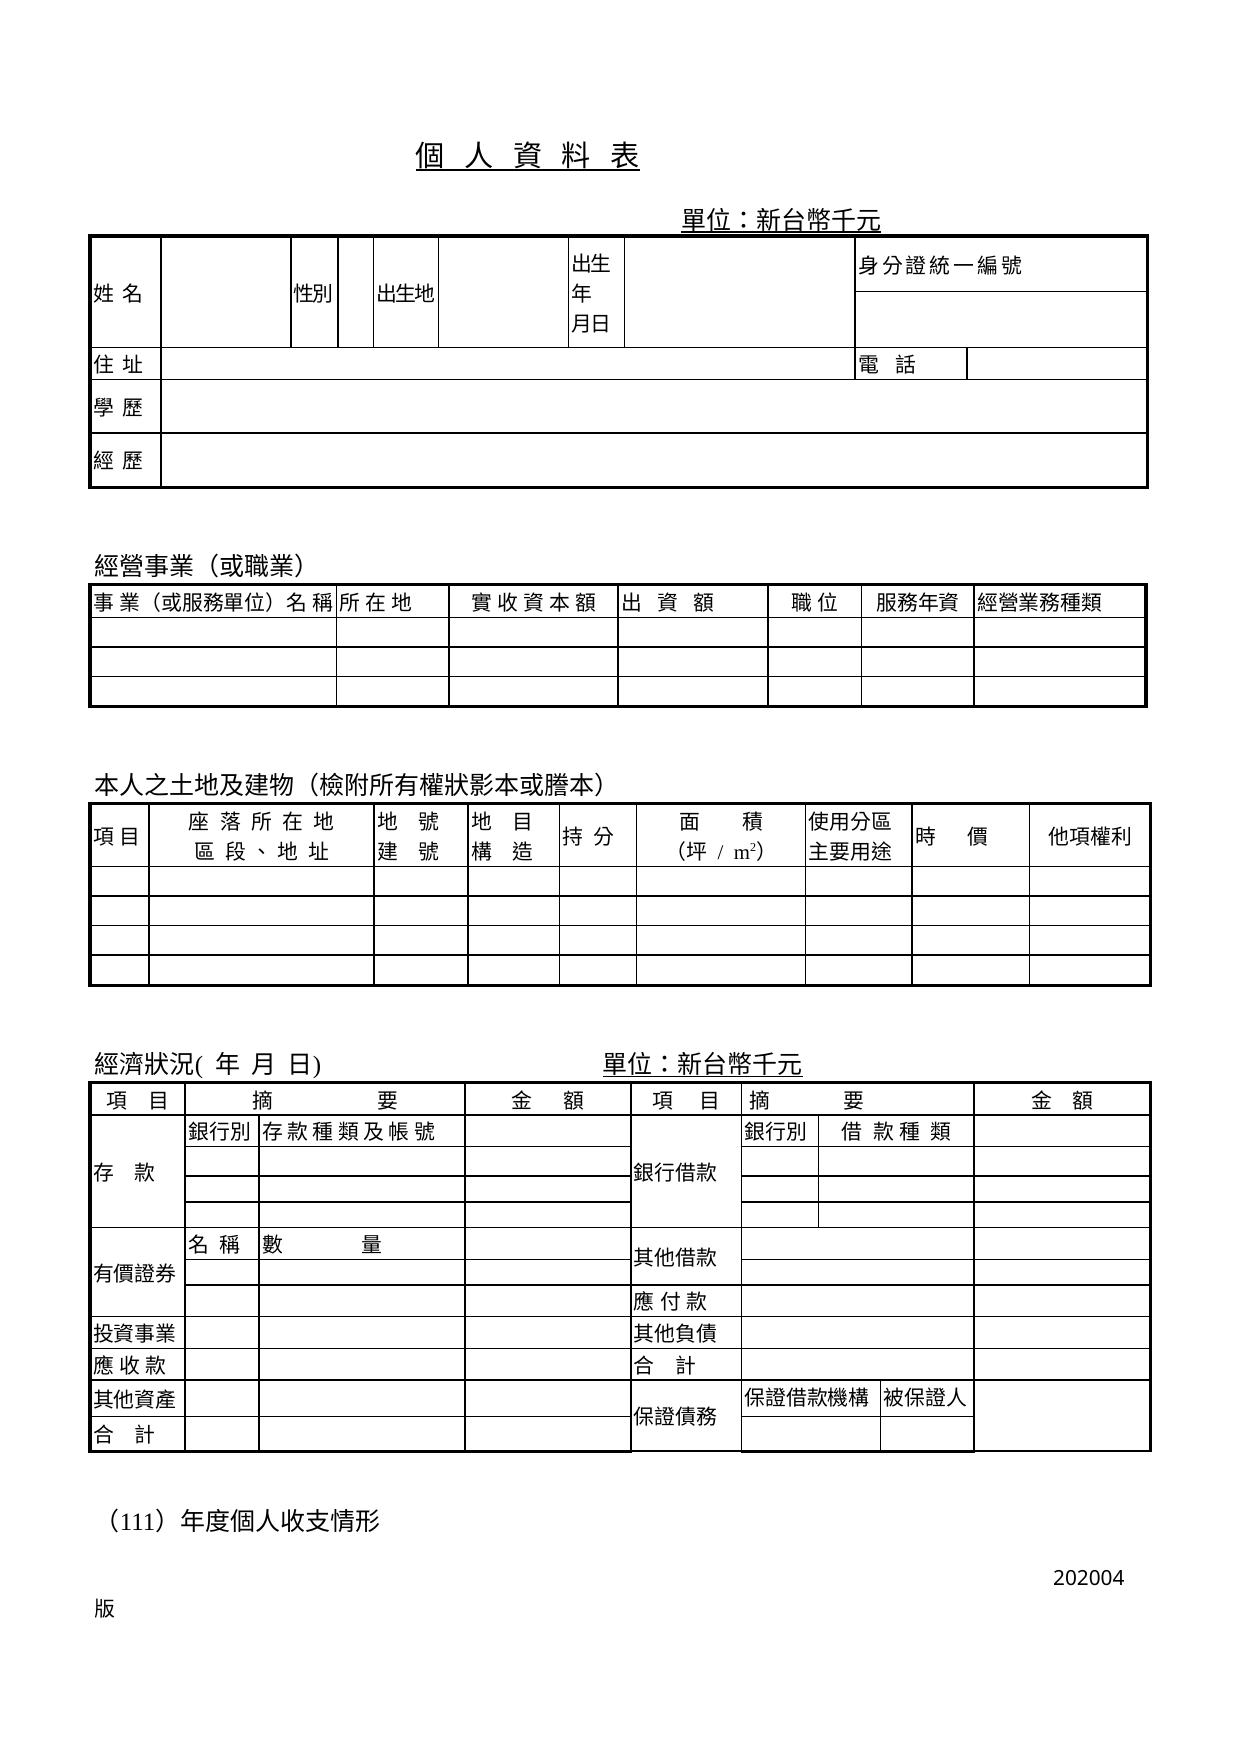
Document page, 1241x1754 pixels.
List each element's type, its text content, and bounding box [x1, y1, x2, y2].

table_header 持 分 [560, 805, 636, 866]
table_cell [450, 648, 617, 676]
table_cell [560, 956, 636, 984]
text 單位：新台幣千元 [94, 209, 1146, 234]
table_cell [466, 1286, 630, 1316]
table_header 項 目 [632, 1084, 741, 1114]
table_cell [769, 677, 861, 705]
table_cell [637, 926, 805, 954]
table_cell [968, 348, 1146, 379]
table_header 地 目 構 造 [469, 805, 559, 866]
table_header 出 資 額 [619, 586, 767, 616]
table_cell [150, 897, 373, 925]
table_cell [150, 926, 373, 954]
table_cell [260, 1203, 464, 1227]
table_cell [186, 1147, 258, 1175]
table_cell [1030, 956, 1149, 984]
table_cell [975, 1177, 1149, 1201]
table_cell 保證債務 [632, 1381, 741, 1450]
table_cell [975, 618, 1144, 646]
table_header 所 在 地 [337, 586, 448, 616]
table_cell 投資事業 [92, 1317, 184, 1348]
table_header 摘 要 [186, 1084, 464, 1114]
table_cell 經 歷 [92, 434, 160, 486]
table_cell [742, 1260, 973, 1284]
table_cell [819, 1147, 973, 1175]
table_cell [742, 1286, 973, 1316]
table_cell [92, 648, 336, 676]
table_cell [260, 1177, 464, 1201]
table_cell [450, 677, 617, 705]
table_cell [862, 677, 973, 705]
table_cell [1030, 926, 1149, 954]
table_cell [92, 956, 148, 984]
text 個 人 資 料 表 [94, 147, 1146, 172]
table_cell [913, 956, 1029, 984]
table_cell [260, 1317, 464, 1348]
table_cell [742, 1203, 818, 1227]
table_cell 存 款 [92, 1116, 184, 1227]
text 經濟狀況( 年 月 日) 單位：新台幣千元 [94, 1044, 1146, 1081]
table_header 出生地 [374, 238, 438, 347]
table_cell 應 收 款 [92, 1349, 184, 1379]
table_cell 被保證人 [881, 1381, 973, 1416]
table_cell 電 話 [856, 348, 966, 379]
table_cell 數 量 [260, 1228, 464, 1258]
table_cell [162, 434, 1146, 486]
table_cell [819, 1203, 973, 1227]
table_cell [1030, 897, 1149, 925]
table_cell [469, 926, 559, 954]
table_cell [469, 956, 559, 984]
table_cell [619, 618, 767, 646]
table_cell 銀行別 [742, 1116, 818, 1146]
text （111）年度個人收支情形 [94, 1501, 1146, 1537]
table_cell 銀行借款 [632, 1116, 741, 1227]
table_cell [260, 1381, 464, 1416]
table_cell [975, 1260, 1149, 1284]
table_cell [466, 1177, 630, 1201]
table_cell [466, 1381, 630, 1416]
text 本人之土地及建物（檢附所有權狀影本或謄本） [94, 766, 1146, 802]
table_cell [186, 1417, 258, 1450]
table_cell [375, 867, 467, 895]
table_cell [337, 648, 448, 676]
table_cell 存款種類及帳號 [260, 1116, 464, 1146]
table_cell [913, 867, 1029, 895]
table_cell [560, 926, 636, 954]
table_cell [466, 1349, 630, 1379]
table_cell [975, 1317, 1149, 1348]
table_cell 合 計 [632, 1349, 741, 1379]
table_cell [742, 1177, 818, 1201]
table_cell [466, 1317, 630, 1348]
table_cell [92, 926, 148, 954]
table_cell 應 付 款 [632, 1286, 741, 1316]
table_cell 保證借款機構 [742, 1381, 880, 1416]
table_cell [913, 897, 1029, 925]
table_cell [466, 1147, 630, 1175]
table_cell [375, 897, 467, 925]
table_cell [186, 1317, 258, 1348]
table_cell [260, 1349, 464, 1379]
table_cell 有價證券 [92, 1228, 184, 1316]
table_cell [806, 956, 911, 984]
table_header 座 落 所 在 地 區 段 、 地 址 [150, 805, 373, 866]
table_cell [375, 926, 467, 954]
table_cell [637, 867, 805, 895]
table_cell [162, 348, 854, 379]
table_cell [856, 292, 1146, 347]
table_cell [975, 1349, 1149, 1379]
table_cell [862, 618, 973, 646]
table_header 他項權利 [1030, 805, 1149, 866]
table_cell 住 址 [92, 348, 160, 379]
table_cell [637, 897, 805, 925]
table_cell [619, 648, 767, 676]
table_cell [806, 897, 911, 925]
table_cell [260, 1286, 464, 1316]
table_cell [260, 1147, 464, 1175]
table_cell [186, 1177, 258, 1201]
table_header 性別 [292, 238, 337, 347]
table_header 經營業務種類 [975, 586, 1144, 616]
table_cell [92, 867, 148, 895]
table_header 項 目 [92, 1084, 184, 1114]
table_cell [469, 867, 559, 895]
table_cell [742, 1228, 973, 1258]
table_cell [881, 1417, 973, 1450]
table_cell [560, 867, 636, 895]
table_cell [450, 618, 617, 646]
table_cell [769, 618, 861, 646]
table_cell [560, 897, 636, 925]
table_cell [769, 648, 861, 676]
table_cell [466, 1417, 630, 1450]
table_cell [975, 1286, 1149, 1316]
table_cell 合 計 [92, 1417, 184, 1450]
table_cell 學 歷 [92, 380, 160, 432]
table_cell 銀行別 [186, 1116, 258, 1146]
table_cell [337, 618, 448, 646]
table_header 職 位 [769, 586, 861, 616]
table_cell [466, 1116, 630, 1146]
table_cell [466, 1203, 630, 1227]
table_cell [975, 677, 1144, 705]
table_header [439, 238, 568, 347]
table_cell [466, 1228, 630, 1258]
table_cell 名 稱 [186, 1228, 258, 1258]
table_cell 其他借款 [632, 1228, 741, 1284]
table_cell [742, 1417, 880, 1450]
table_cell 其他負債 [632, 1317, 741, 1348]
table_header 姓 名 [92, 238, 160, 347]
table_cell [806, 867, 911, 895]
table_header [625, 238, 854, 347]
table_cell [260, 1417, 464, 1450]
table_header [339, 238, 373, 347]
table_header 實 收 資 本 額 [450, 586, 617, 616]
table_cell [742, 1349, 973, 1379]
table_header 出生年 月日 [569, 238, 624, 347]
table_cell [186, 1349, 258, 1379]
table_header 金 額 [975, 1084, 1149, 1114]
table_cell [186, 1286, 258, 1316]
table_cell [469, 897, 559, 925]
table_header 使用分區 主要用途 [806, 805, 911, 866]
table_header 面 積 （坪 / m2） [637, 805, 805, 866]
table_cell [862, 648, 973, 676]
table_header 摘 要 [742, 1084, 973, 1114]
table_cell [637, 956, 805, 984]
table_header 時 價 [913, 805, 1029, 866]
table_cell [186, 1381, 258, 1416]
table_cell [742, 1147, 818, 1175]
table_header 金 額 [466, 1084, 630, 1114]
table_cell [375, 956, 467, 984]
table_cell 其他資產 [92, 1381, 184, 1416]
table_cell [913, 926, 1029, 954]
table_header 項 目 [92, 805, 148, 866]
table_header 服務年資 [862, 586, 973, 616]
table_cell [806, 926, 911, 954]
table_cell [150, 867, 373, 895]
table_cell [150, 956, 373, 984]
table_cell [975, 648, 1144, 676]
table_cell [92, 618, 336, 646]
table_header 事 業（或服務單位）名 稱 [92, 586, 336, 616]
table_cell [975, 1116, 1149, 1146]
table_header 地 號 建 號 [375, 805, 467, 866]
table_cell [337, 677, 448, 705]
table_cell [1030, 867, 1149, 895]
text 經營事業（或職業） [94, 547, 1146, 583]
table_cell [819, 1177, 973, 1201]
table_cell 借 款 種 類 [819, 1116, 973, 1146]
table_cell [92, 677, 336, 705]
table_cell [975, 1203, 1149, 1227]
table_cell [186, 1203, 258, 1227]
table_cell [975, 1228, 1149, 1258]
table_cell [186, 1260, 258, 1284]
table_cell [619, 677, 767, 705]
table_cell [975, 1381, 1149, 1450]
table_header [162, 238, 290, 347]
table_cell [260, 1260, 464, 1284]
table_cell [975, 1147, 1149, 1175]
table_cell [742, 1317, 973, 1348]
table_cell [92, 897, 148, 925]
table_header 身 分 證 統 一 編 號 [856, 238, 1146, 291]
table_cell [466, 1260, 630, 1284]
table_cell [162, 380, 1146, 432]
